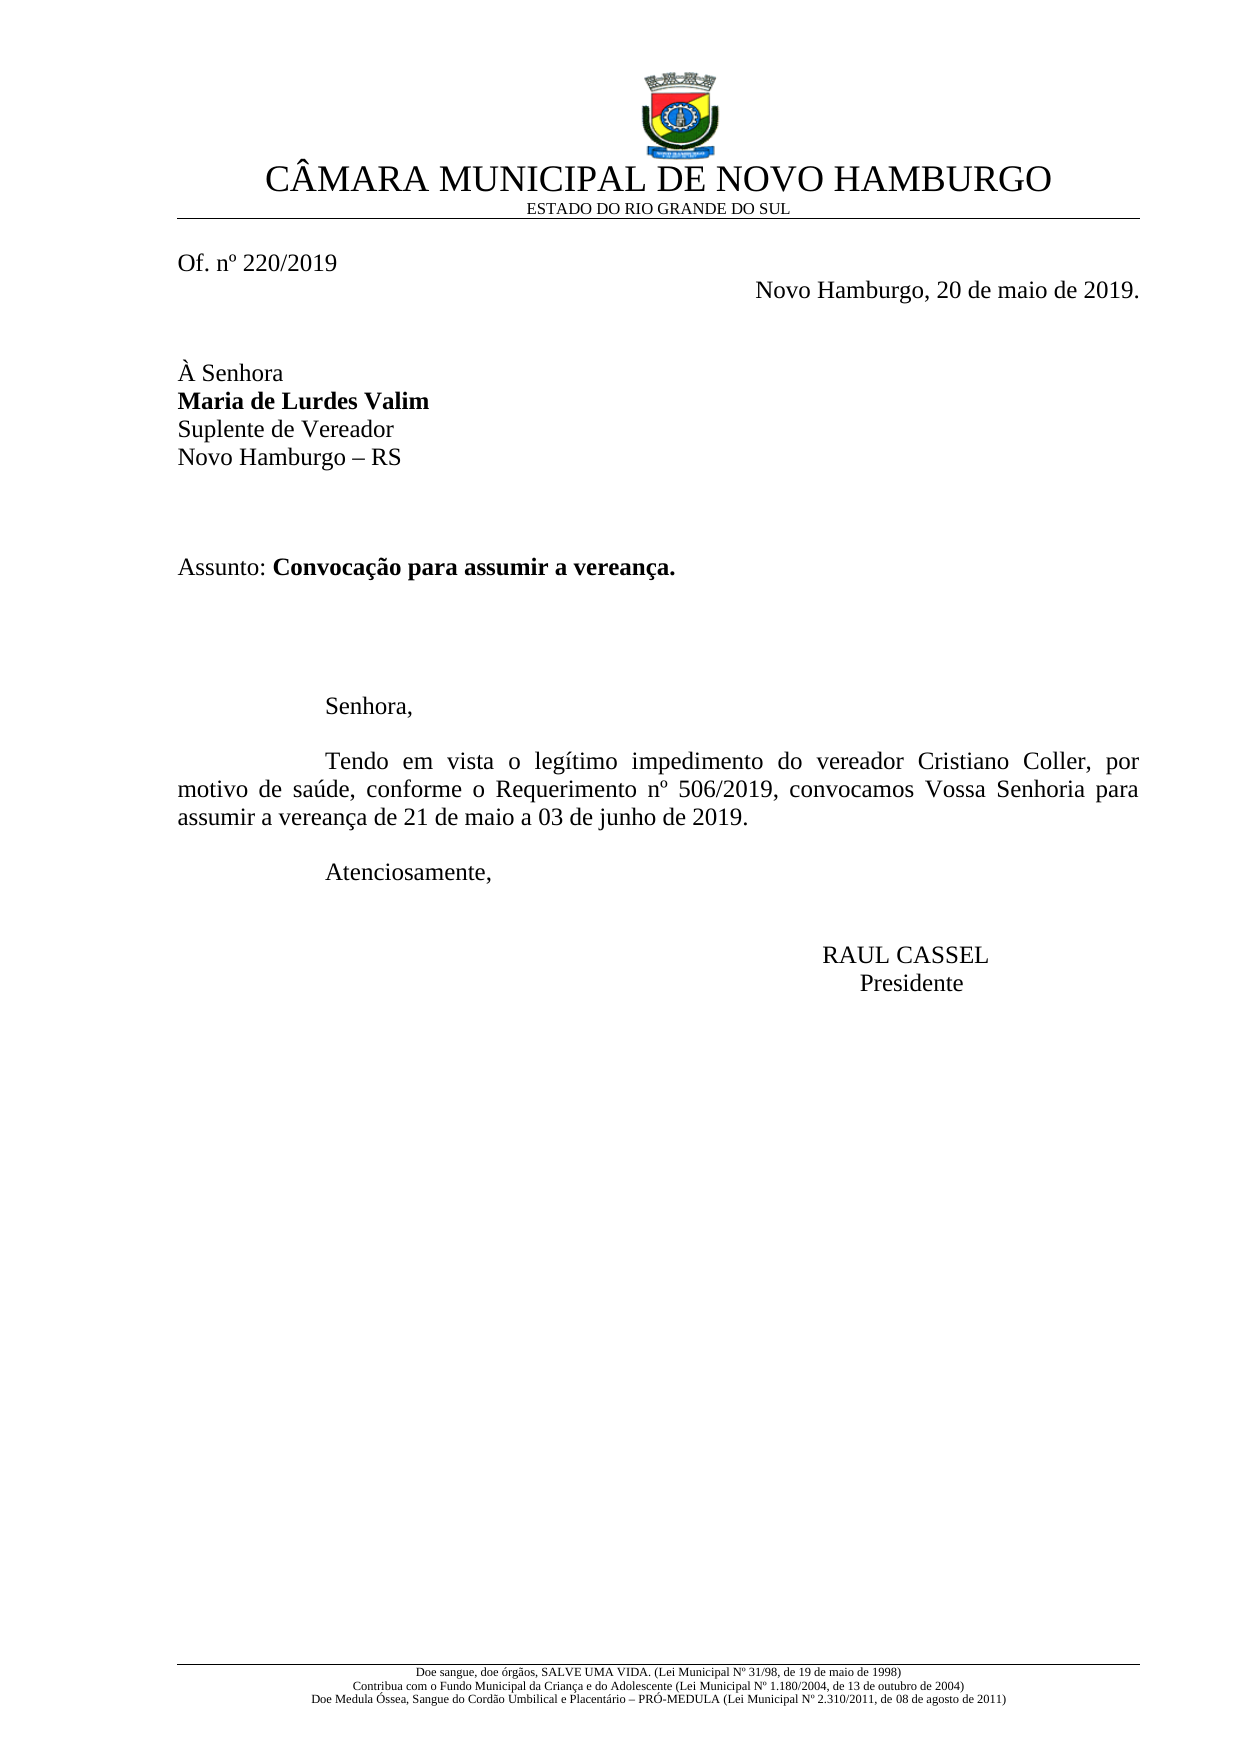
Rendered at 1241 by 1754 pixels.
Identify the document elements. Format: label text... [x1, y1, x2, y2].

text Novo Hamburgo – RS [177, 443, 1140, 470]
text Of. nº 220/2019 [177, 249, 1140, 276]
text Tendo em vista o legítimo impedimento do vereador Cristiano Coller, por motivo de saúde, conforme o Requerimento nº 506/2019, convocamos Vossa Senhoria para assumir a vereança de 21 de maio a 03 de junho de 2019. [177, 747, 1140, 831]
text Maria de Lurdes Valim [177, 387, 1140, 415]
text Presidente [177, 969, 1140, 997]
picture [635, 65, 723, 164]
text À Senhora [177, 359, 1140, 387]
text Atenciosamente, [177, 858, 1140, 886]
text RAUL CASSEL [177, 941, 1140, 969]
text Assunto: Convocação para assumir a vereança. [177, 553, 1140, 581]
text Novo Hamburgo, 20 de maio de 2019. [177, 276, 1140, 304]
text Senhora, [177, 692, 1140, 720]
text Suplente de Vereador [177, 415, 1140, 443]
